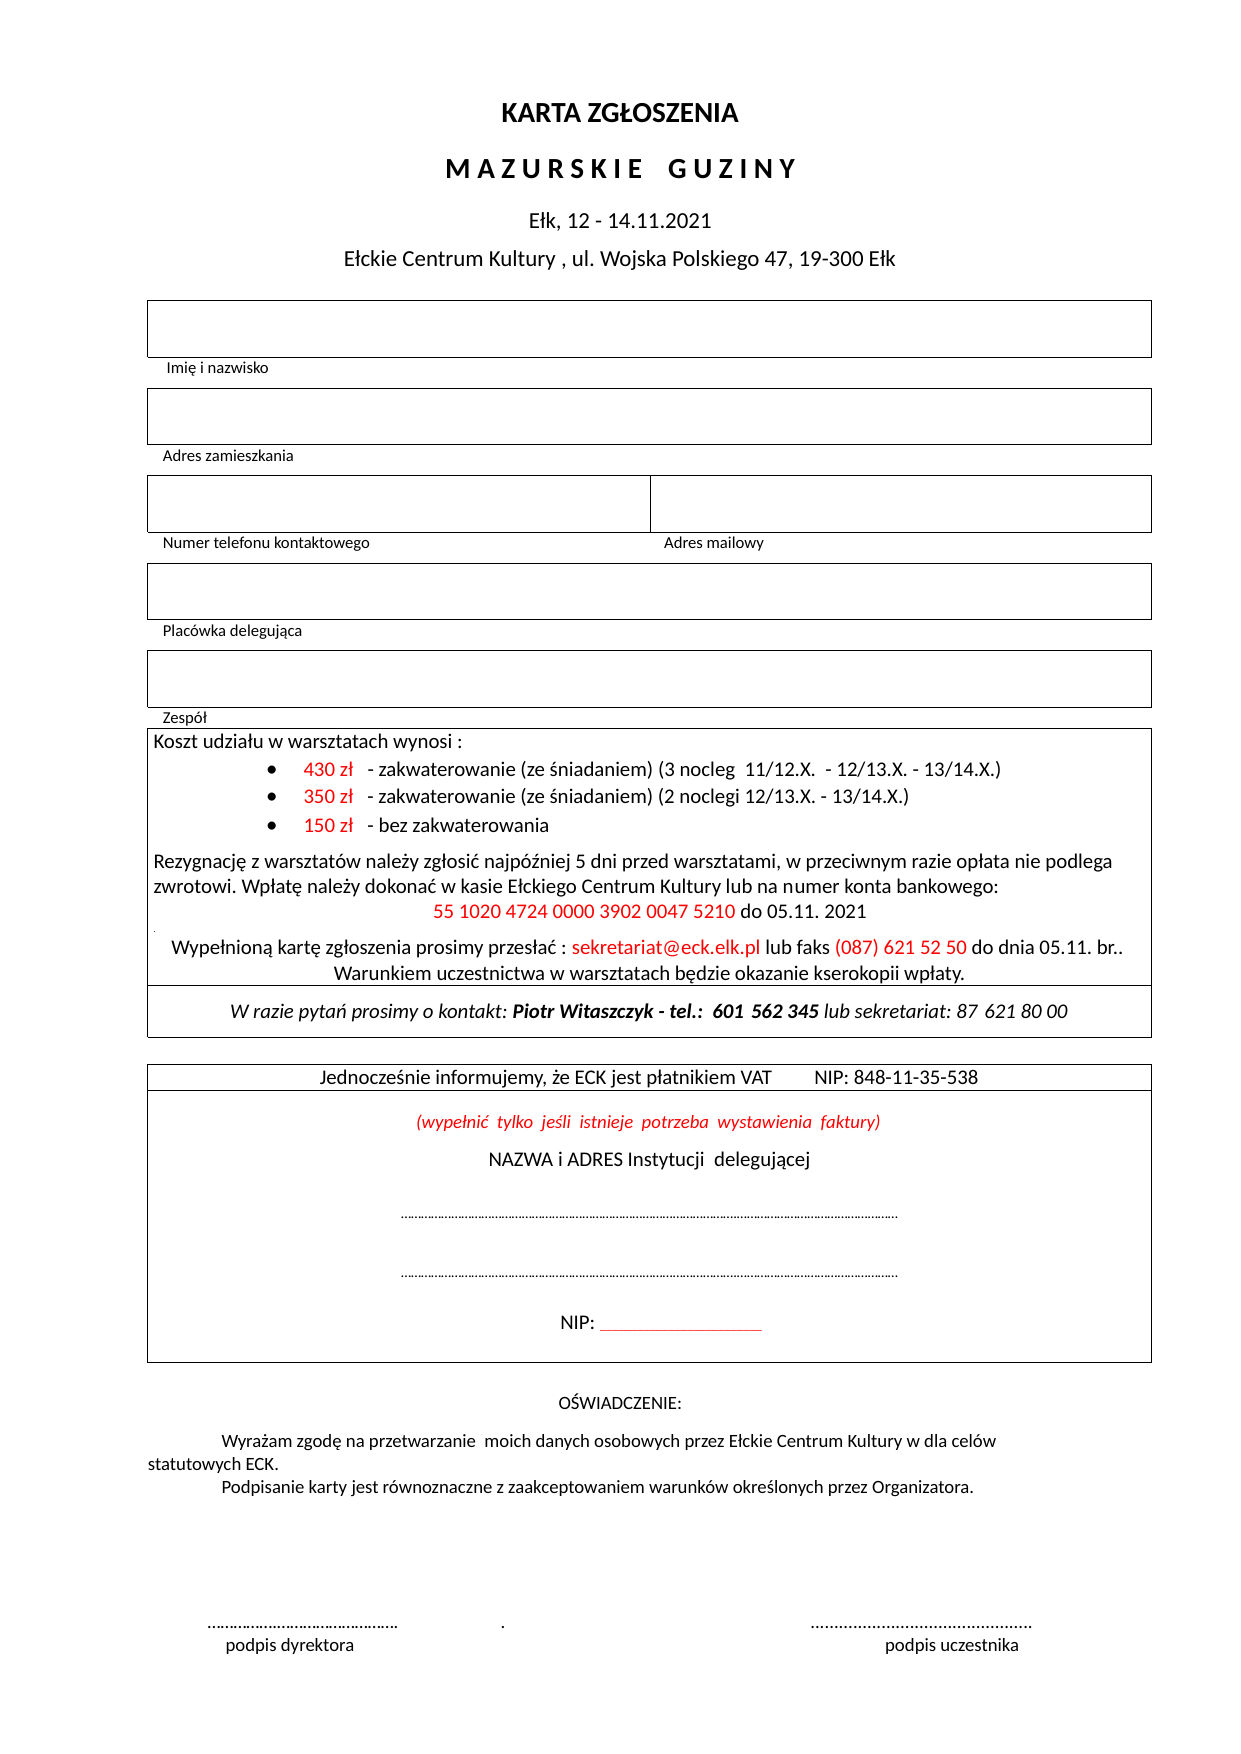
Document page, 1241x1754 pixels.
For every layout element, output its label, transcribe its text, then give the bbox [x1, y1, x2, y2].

text M A Z U R S K I E G U Z I N Y [148, 150, 1092, 186]
text OŚWIADCZENIE: [148, 1391, 1092, 1414]
text Ełk, 12 - 14.11.2021 [148, 206, 1092, 234]
text Imię i nazwisko [148, 358, 1092, 378]
table_cell (wypełnić tylko jeśli istnieje potrzeba wystawienia faktury) NAZWA i ADRES Instytucji delegującej ……………………………………………………………………………………….………………………………………… ……………………………………………………………………………………….………………………………………… NIP: __________________________ [148, 1091, 1151, 1362]
text Wyrażam zgodę na przetwarzanie moich danych osobowych przez Ełckie Centrum Kultury w dla celów statutowych ECK. [148, 1429, 1092, 1475]
text Zespół [148, 708, 1092, 728]
table_header Jednocześnie informujemy, że ECK jest płatnikiem VAT NIP: 848-11-35-538 [148, 1065, 1151, 1090]
text KARTA ZGŁOSZENIA [148, 94, 1092, 130]
table_cell W razie pytań prosimy o kontakt: Piotr Witaszczyk - tel.: 601 562 345 lub sekretariat: 87 621 80 00 [148, 986, 1151, 1037]
table_header [651, 476, 1151, 532]
text Podpisanie karty jest równoznaczne z zaakceptowaniem warunków określonych przez Organizatora. [148, 1475, 1092, 1498]
text podpis dyrektora podpis uczestnika [148, 1633, 1092, 1656]
text Adres zamieszkania [148, 445, 1092, 465]
text …………….………………………. . ............................................... [148, 1610, 1092, 1633]
table_header [148, 476, 650, 532]
table_header [148, 564, 1151, 619]
text Ełckie Centrum Kultury , ul. Wojska Polskiego 47, 19-300 Ełk [148, 244, 1092, 272]
text Placówka delegująca [148, 620, 1092, 640]
table_header [148, 301, 1151, 357]
table_header Koszt udziału w warsztatach wynosi :­ 430 zł - zakwaterowanie (ze śniadaniem) (3 nocleg 11/12.X. - 12/13.X. - 13/14.X.) 350 zł - zakwaterowanie (ze śniadaniem) (2 noclegi 12/13.X. - 13/14.X.) 150 zł - bez zakwaterowania Rezygnację z warsztatów należy zgłosić najpóźniej 5 dni przed warsztatami, w przeciwnym razie opłata nie podlega zwrotowi. Wpłatę należy dokonać w kasie Ełckiego Centrum Kultury lub na numer konta bankowego: 55 1020 4724 0000 3902 0047 5210 do 05.11. 2021 . Wypełnioną kartę zgłoszenia prosimy przesłać : sekretariat@eck.elk.pl lub faks (087) 621 52 50 do dnia 05.11. br.. Warunkiem uczestnictwa w warsztatach będzie okazanie kserokopii wpłaty. [148, 729, 1151, 985]
table_header [148, 389, 1151, 444]
table_header [148, 651, 1151, 707]
text Numer telefonu kontaktowego Adres mailowy [148, 533, 1092, 553]
